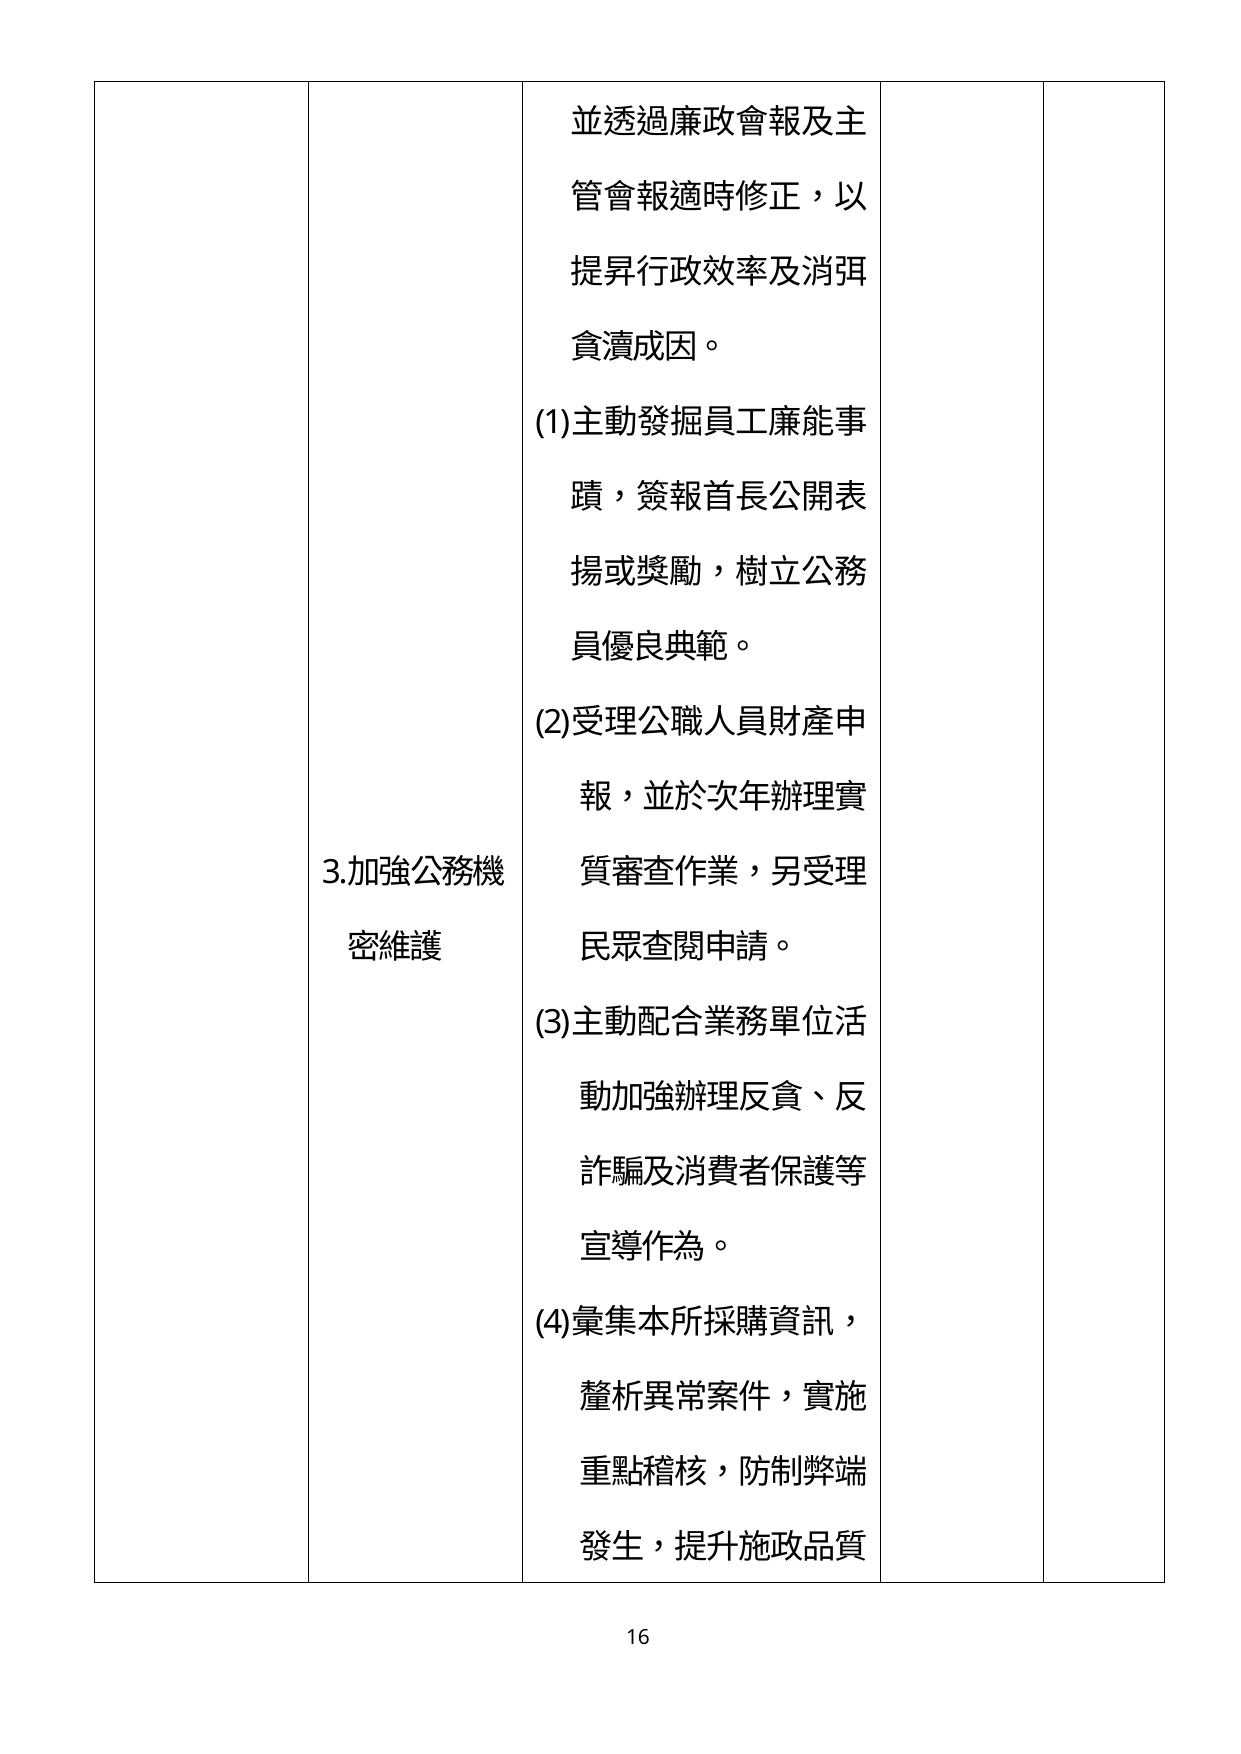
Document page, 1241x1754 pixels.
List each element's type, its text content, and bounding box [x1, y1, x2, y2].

table_cell [95, 82, 308, 1582]
table_cell 配合政府員額精簡政策，賡續執行員額精簡目標。 依「行政院及所屬各機關推動業務委託民間辦理實施要點」及本府年度委外實施計畫規劃辦理委外。 依「本府所屬機關分層負責實施要點」規定，審酌各項公務性質及權責輕重，依劃分層次詳加檢討，分層負責權責劃分、務求細密明確。 依照法定時限辦理銓審。 職務出缺，除由現職人員升補外，均申請分發考試及格人員或依業務需要商調他機關現職人員。 現職人員陞遷依照公務人員陞遷法與施行細則辦理陞補。 (1)加強平時考核要求各課室主管對同仁工作勤惰、品德生活，列舉優劣事蹟記載於平時成績考核記錄表，以作為年終考績之依據。 (2)對平時工作積極、業績優異或品德操守良好，有具體事蹟之人員予以激勵表揚。 (1)激勵員工參加本府人發中心訓練，以加強「為民服務」新觀念，提高工作效率。 (2)鼓勵人員參加空中大 學與行專或各大學之學 士、碩士在職專班進修。 (3)聘請著名之法律、心理健康、學者或英文名師蒞所進行專題演講，以增進同仁基本法學常識及如何促進身心健康與如何強化公務人員之英語能力。 對於員工每日上下班之刷卡及公出、外勤嚴予管制，每月並不定期查勤2次以上。 凡公務人員有特殊功績、勞績或優良事蹟，依規定專案請頒功績、楷模獎章外，服務成績優良者，於退休(職)、資遣、辭職或死亡時，任職滿40年者，請頒特等服務獎章；任職滿30年者，請頒一等服務獎章；任職滿20年者，請頒二等服務獎章；任職滿10年者請頒三等服務獎章。 (1)依據公務人員退休法之規定，逐年檢討列冊實施。 (2)繼續辦理退休人員三節慰問，並邀請退休人員參加各項團體活動。 (3)確實建立退休人員名 冊、支領月退休人員名冊，以加強照護退休人員。 辦理員工待遇、其他給與各項補助。 依規定辦理各項人事資料之建置及更新。 賡續建立或更新機關與個人資料，按時填送各項表報。 加強實施員工參與及建議制度，以提升行政效率。 要求員工1年至少要有40小時終身學習之護照認證登記(按季催促)。 利用集會及文宣等各種傳遞訊息方式，加強宣導性騷擾、性別歧視防治觀念及申訴管道，並利用各項訓練講習課程中，適當規劃性別平權及性騷擾防制相關課程。 積極拔擢績優女性同仁， 並依限填報相關資料參加 推動性別主流化木棉獎及 特別獎評選。 (1)推動職員參加健 康檢查措施並予健檢補助。 (2)辦理員工心理輔導研習、員工協助方案。 依規定繼續貫徹足額進用身心障礙人員。另本所依規定需進用原住民。 依行政院規劃設計之公務人力資本衡量制度，辦理問卷調查，並統計分析，以作為人事管理之重要參考。 (1)蒐集輿論反映資料，專人慎重處理，以達行政效率。 (2)機密案件依照規定辦理，以確保文書作業安全。 切實依照「高雄市政府文書處理實施要點」及有關法令規定，辦理公文收發、繕校工作。 依照「印信條例」及有關法令規定管理與使用印信。 設置專人，依照「高雄市政府文書處理實施要點」及有關法令規定辦理，使文卷案案可稽，並加強作業效率，提昇管理與應用功能。 (1)協助各課室提出研究發展計畫以助益區政革新。 (2)依照研究單位或個人所提研究計畫呈報市府敘獎。 (1)切實執行稽催工作，掌握公文處理流程。 (2)加強實施市府訂定之 「人民陳請案件作業流程處理期限」，以提高時效。 (1)上級交辦及重要業務列入追蹤管理。 (2)有關業務之協調與連繫。 (1)研擬下年度施政計畫先期作業，函報民政局審核後報府審議。 (2)擬訂下年度施政計畫草案報府審查並轉送市議會核備。 (1)賡續本所辦理為民服務平時考核工作。 (2)繼續實施「表揚績優地方人士實施要點」鼓勵提倡熱心公益者。 (3)與人民有關業務做到單一窗口櫃台化，達到一 貫作業要求。 (4)規劃辦理以電話及通訊處理申請案件及簡化各項申請書表及其流程，以達到便民目的。 (5)舉辦為民服務工作人員講習及分組研討以提高素質。 (6)提供民眾便捷的各種意見反映管道。 (7)撰擬每年度為民服務工作績效報告。 (1)配合市府資訊中心戶役政電腦連線，持續推動辦公室自動化，並加強培訓區政資訊人員備用。 (2)反映意見均納入民意資訊系統，俾便瞭解處理情形。 (3)申請資訊設備，推動辦公室自動化。 隨時上線受理、通報、處理、回覆服務。 (1)選定易滋弊端業務項目辦理業務稽核，先期發掘業務缺失並提出改進措施。 (2)透過各種會辦案件或召開政風座談會及執行專案訪查，研提業務興革建議，提昇機關廉能形象。 (3)檢討本所「無效率不便民」之行政規章，並透過廉政會報及主管會報適時修正，以提昇行政效率及消弭貪瀆成因。 (1)主動發掘員工廉能事蹟，簽報首長公開表揚或獎勵，樹立公務員優良典範。 (2)受理公職人員財產申報，並於次年辦理實質審查作業，另受理民眾查閱申請。 (3)主動配合業務單位活動加強辦理反貪、反詐騙及消費者保護等宣導作為。 (4)彙集本所採購資訊，釐析異常案件，實施重點稽核，防制弊端發生，提升施政品質。 (1)加強公務機密維護宣導工作。 (2)實施定期與不定期機密維護檢查，發現缺失立即簽請改進。 (3)針對重要行政會議及採購底價等易滋洩密事項或有關國家安全、國家利益事項，協調策訂嚴密專案保密措施，杜絕洩密情事。 (4)辦理專案資訊機密維護檢查，配合資安演練，機先消弭資安事件，有效確保機關資訊安全。 依照本所環境特性研修訂「預防危害或破壞事件實施計畫」乙種，並結合行政力量確實執行。 實施定期與不定期預防措施安全狀況檢查，發現缺失立即簽請改善。 依據本所門禁管理安全措施確實辦理並配合保全公司，加強巡邏查察，以確保機關安全。 春安、十月慶典或專案期間召開安全維護會報，以落實安全維護功能。 依據「市府處理民眾來府陳情案件聯繫作業注意事項」規定，協調主管單位妥處民眾集體陳情案件，加強重大偶突發或危安事故之預警資料蒐報，並於事件發生1小時內，通報上級機關。 蒐集違反國家安全法第2條之1情事及有關危害國家安全及影響國家利益之資料，提供調查機關處理。 加強查察員工品德生活違常、行政缺失等情事，審慎研析案情，以發掘貪瀆不法。 對易滋弊端之業務，如採購案件，積極發掘，查處貪瀆不法案件。 依據行政院頒「獎勵保護檢舉貪污瀆職辦法」，受理各類檢舉案件，並依法審慎處理。 依高雄市地方總預算編製作業手冊及有關規定，就各業務單位工作所需，依規定範圍核實編製年度歲入、出預算。 預算完成法定程序後，參照各業務單位年度工作進度，編製預算分配表陳報市府核定後付諸實施，並切實監督執行。 （1）經費動支核簽應與預算編列用途相符;預算執行應與計畫進度相合，如有落後，促請業務單位注意檢討改進。 （2）採購計畫應依政府採購法及相關子法規定程序辦理。 （3）健全財務秩序，加強財務內控，除嚴格審核各項收支憑證外，不定期實施現金、票據與證券查核等。 （4）依據帳籍按月編製會計報告;上半年編製半年結算報告，按年編製單位決算。 （5）各項支付案件依法審核，除採購卡給付項目外，儘速隨到隨辦，儘速完成支付手續，一般以不超過五天為限。 （1）辦理各類公務統計報表之審核與管理。 （2）配合及協調辦理各項統計調查工作。 （3）兼（協）辦統計調查人員之遴選與聯繫。 本區現有里數8里，要求各里辦公處擬訂年度工作計畫報區公所審核，並注意其執行績效，適時加以考核。 每3～4個月召開1次里業務聯繫會報，除里長、里幹事、本所各課室主管參加外，並邀請區內有關機關主管人員參加，報告業務狀況、檢討改進里行政工作之推行及彙集建議案作妥切之處理。 依據「高雄市區里區域調 整暨鄰編組自治條例」之規定，隨時調整鄰之編組，以健全基層組織。 (1)資深里鄰長服務滿10 年且無不良事蹟者選拔之，其繼續服務者，每滿5年表揚1次。除里長部份轉報市政府核獎外，鄰長部分由區公所頒發獎狀及獎品。 (2)特優里鄰長就現任且 無不良事蹟者，依規定 程序及名額提經區務會 議通過後報請市政府頒 獎表揚。 (1)依據高雄市政府民政 局86年11月13日高市府民四字第6170號函修正通過「高雄市里幹事服勤要點」辦理。 (2)規定里幹事上午集中在本所辦公、下午至里辦公處簽到辦公。 (3)訪問目的為瞭解里民一般狀況，發現困難問題主動為其服務。 (4)適時整理戶長資料之異動，並將訪問結果登記在戶長資料卡。 (5)為強化里幹事之服勤，由民政課長及督導考核小組分定期與不定期方式赴里督導，並填訪查表送區長核閱，區長並作重點督導。 每週星期四上午10時30分舉行里幹事工作會報，由各課室主管，提示工作事項，著重工作檢討、疑難問題之解決，並作成紀錄送區長核閱。 擬訂鄰長講習計畫，以溝通作法，促進政令之推行，本區鄰長共39人，限於場地分批辦理鄰長講習。 (1)擬訂鄰長參訪各項建設活動計畫及參加注意事項。 (2)調查參加參訪各項建設活動人數。 (3)依照計畫分梯次執行。 里鄰長於任期內死亡者，發給1次喪葬補助暨遺族慰問金，其標準如下： (1)里長：2萬元。 (2)鄰長：1萬5仟元。 每位鄰長每人每月2,000元交通費。 每位里鄰長每人每月240元。 依據全民健康保險暨相關規定辦理。 依規定編排開會日程表，做好會前準備工作並督促如期召開。 (1)印發里民大會(基層建設座談會)通知單，提案事項公告挨戶通知公民出席參加。 (2)督促里辦公處編印開會資料。 (3)彙集並印發政令宣導資料。 (4)函請機關學校團體派員列席里民大會。 (5)區長、主任秘書與各課室主管列席各里里民大會(基層建設座談會)，並考核開會情形。 (6)督促會後紀錄簿之整理與建議案之陳報，建議案列入追蹤管制。 (7)召開工作檢討會，針對工作缺失檢討改進。 (1)督導並運用各里、鄰組織，加強基金之募集及教育宣導工作。 (2)配合治安單位，協助維護社會安全，防止犯罪。 (3)舉辦敦親睦鄰活動，加強鄰里互助。 (1)要求里幹事鼓勵並宣導轄內市民自動自發(反映)改善市容。 (2)依據「高雄市政府改善市容查(通)報實施要點」辦理，對改善市容案件儘速填寫查(通)報，逕送業務有關機關辦理，並轉報市府處理。 在轄區內如有發現廢棄車輛，要求各里幹事及時查報並函轉警察單位辦理。 (1)發動改善民俗實踐會 委員勸導民眾實踐節約。 (2)勸導市民參加集團「婚 禮」力求節約，不舖張。 利用各種集會(里民大會及寺廟基層會議)時宣導。 (1)利用里民大會，廣予宣導調解功能。 (2)及時召開調解委員會議調解糾紛。 約聘律師免費受理法律諮詢服務。 不定期清查、訪視轄區內未登記之寺廟、教會(堂)，積極輔導辦理登記。 (1)加強財務稽核。 (2)輔導健全組織。 (3)掌握動態，出席各項會議。 (4)加強溝通互動、協助解決各項疑難問題。 加強寺廟神壇查察，輔導正常宗教活動，推行端正禮俗，嚴防神棍斂財或傳播邪教等不法行為。 輔導節約祭典費用，興辦公益慈善活動，以彰顯宗教慈悲濟世、教化社會、造福人群之精神。 (1)輔導祭祀公業土地派下提出祭祀公業土地登記。 (2)核發祭祀公業派下員證明。 （1)定期召開「強迫入學委員會」，執行強迫入學條例施行細則有關規定事項，並隨時追蹤中輟通報學生，執行強迫入學規定。 (2)適時調查區內學齡兒童，確實審核戶籍資料，並依學區劃分填送入學通知單。 (3)協助通知身心障礙學童報名特教班，接受特殊教育服務，若手冊將到期，協助速至區公所更換，以保障特殊學生之權益。 (4)配合各校輔導休學或自動離校之學生，繼續完成9年國民教育。 (5)追蹤經安置特教班未入學之身心障礙學生。 (1)加強配合推行莊敬自強端正禮俗宣導。 (2)適時配合舉辦各種社教及家庭教育活動。 (3)利用各種集會適時予以精神教育，並宣導「家庭教育」及「交通安全教育」等。 (4)洽請教會、社團及寺廟 舉辦有意義的文教活動。 (5)舉辦族語演講比賽及書法、畫畫比賽。 (6)廣設終身學習場所，推動終身學習活動。 (7)加強宣導守法觀念，鼓勵社區自主精神意識，以塑造優質環境，培養居民認同感。 敦聘學者專家舉行文化講座加強民眾文化素質之提升。 (1)依據高雄市滅蟑工作計畫及進度，全面展開滅蟑工作，加強宣導及滅蟑毒餌分發各家戶。 (2)滅鼠、滅蟑週前召開籌備會將毒餌分發運送各里辦公處，由里鄰長、里幹事挨戶配達，滅鼠週內派員督導考核。 (3)毒餌分送本區轄內各住戶配合統一施放。 (1)配合環保局推動垃圾分類，資源及廚餘回收活動宣導。 (2)宣導廢油及廚餘不得傾倒排水系統，應適當收集後交環保局環保車處理。 督促輔導檢查小組加強各里住家室內外登革熱病媒蚊孳生源清除工作。 編成聯合執行小組執行工作： (1)要求住戶(商店公司行號)維護自家四週兩公尺以內環境之清潔，責成各里執行小組切實勸導取締。 (2)空地廢棄物清運後，責成地主圍籬以防傾倒廢棄物。 (3)調查髒亂死角並維護已清除之地點。 (4)協調空地業主圍籬。 (1)協助清潔隊對全區垃圾清運及水溝清疏。 (2)要求各里密切配合。 對於區內權管之公廁，每週督導檢查。 利用各種集會及辦理文化講座宣導： (1)餐飲業者應裝設油煙污染防制設備，維護鄰近住家環境衛生。 (2)配合中元普渡紙錢集 中焚燒活動，減少空氣污染。 (3)於各種集會及辦理文 化講座時加強宣導；使用滿三年以上之機車，每年應於行照發照月份前一月至次月共三個月間，實施排氣定期檢驗乙次，逾期未定檢，將處新台幣2000元罰款，並禁止換發行照。 本所招標辦理之住家屋後溝清濬消毒等各項工作所產生之廢棄物，依法委託公民營廢棄物清除處理機構清除處理，或向清潔隊申請代運，並管制該廢棄物之流向。 （1）協助醫療衛生單位推行醫療保健及公共衛生工作。 （2）鼓勵市民按時接受各項疫苗接種。 （3）利用行政系統、里民大會協助推行食品安全等各項衛生教育工作。 （1）每月定期召開登革熱區級防疫指揮中心會議，建立跨單位合作機制。 （2）宣導各里成立里滅蚊志工隊。 （3）規劃辦理里鄰長登革熱研習會及社區民眾登革熱衛教宣導。 （4）請各轄區里幹事查報轄區內破損空屋函報各權管單位。 （5）病媒蚊調查布氏指數三級以上里段，於3-7日內動員清除孳生源工作（落實三級大掃除、四級大掃蕩）。 （6）根本處理轄區內積水地下室、破損空屋、髒亂空地、廢輪胎廠、回收場、陽性水溝、大型隱藏性孳生源。 （1）於流感大流行時，執行轄區臨時集中收治隔離場所防治措施。 （2）利用各種集會宣導流感防治措施。 （3）辦理流感種子教師與防疫志工之組隊培訓。 （4）協助宣導市民接種流感疫苗。 （1）配合公所活動或鄰里長集會，宣導結核病防治及七分篩檢表。 （2）協助經濟弱勢者X光巡檢活動。 （1）提供預防感染愛滋病的方法等衛教資訊。 （2）鼓勵市民利用轄區衛生所資源，接受愛滋病毒篩檢。 協助推動社區健康營造。 （1）協助發掘及通報社區有長期照顧需求個案。 （2）結合社區資源宣導長期照顧服務。 （1）強化轄區內里長、里幹事推動「老人免費裝假牙」人員在職教育訓練，內容包括假牙申請方式、補助年齡及對象、假牙補助類別及補助經費。 （2）結合社區資源宣導「老人免費裝假牙」之老人社會福利政策。 （1）配合衛生單位針對所轄里長、里幹事辦理自殺防治守門人訓練，落實守門人功能，訓練成果累計達轄區里數80%以上。 （2）利用行政系統、里民大會協助推動安心專線：「0800788995」。 落實社區內自殺高風險個案的發掘、關懷、轉介及通報。 協助宣導24小時不打烊免付費戒毒成功專線「0800-770-885 請請你、幫幫我」。 (1)依據內政部國防部函頒「民防團隊編訓服勤實施規定」辦理。 (2)本區民防團、分團經常檢討。 依上級規定辦理。 遵照上級所頒演習計畫及 規定辦理。 設立「空襲災害收容救濟站及分站」。 調查戰時可動員人力、物力，隨時掌握動員及徵購徵用。 (1)依據市府年度動員分類執行計畫策訂本區動員執行計畫。 (2)辦理動員之協調、訓練與演習工作。 (1)依轄區特性舉行防火 防災(防颱、防震)宣導 。 (2)印製相關防火宣導資 料、標語實施里鄰宣導。 (3)利用里民大會及鄰長 會議宣導居家防火、用電安全等防災宣導。 (4)輔導市民自行購置維 護滅火器等消防器材及裝設照明及監視錄影設備。 （1)依據「高雄市地區災 害防救計畫」及災害防救法相關規定辦理。 (2)配合「市級災害應變中 心」之成立，於內部成立「緊急應變小組」，執行「災害應變中心」交 付之各項災害防救任務。 (3)執行災情查報任務，並 將災情彙整定時回報「災害應變中心」。 (4)整合災害防救相關業 務，並由專人辦理。 （1）古蹟提報。歷史建築 提報。 （2）協助維護文化資產。 依據軍方需求，收集最新各種資料及實地調查正確獲得資料，提供軍方需求資料。 依兵役法修正施行前補充兵及國民兵管理運用辦法：國民兵依其原有身分列管、辦理國民兵身分證明書申請、換（補）發及異動，除、禁役等作業。國民兵以鄰、里完成編組，戰時及非常事變時，依令接受勤務編組及召集服勤。 依替代役備役役男管理作 業規定辦理：辦理退（停）役編組、異動、轉免、回、除禁役等作業。每年辦理役籍資料清查作業，以防脫、漏管理。平、戰時及非常事變時，接受勤務編組及召集服勤。 (1)每年1至4月前辦理兵籍調查。 (2)建立役男電腦資料檔並列印及齡名冊。 (3)執行申報登記及註記存檔。 兵籍調查完畢後，凡徵兵及齡男子未在學無緩徵原因，填發徵兵檢查通知書個別通知役男依指定日期、地點前往接受徵兵檢查，在學之大專役男，待其畢業前3個月辦理徵兵檢查；並配合兵役局徵兵檢查實施計劃彈性處理。 經徵兵檢查，判定常備役體位者(或替代役體位者)列入參加軍種兵科及徵集順序抽籤，並編造抽籤名冊及徵兵處理籤號名冊。 依照市府配賦梯次名額造送應徵名冊，填發徵集令，整理兵籍資料造送交接名冊派員護送引導入營。 (1)依據役男申請服替代役辦法規定：役男經徵兵檢查為常備役體位者，並符合專長、一般資格或特殊條件及限制條件者，得申請之。 (2)由役男或其代理人於內政部公告申請期間，檢具有關證明文件，向戶籍所在地區公所提出。 (3)經受理後，依規定陳報市府兵役處或內政部役政署核處。 (4)申請人數在核定員額內時，逕予核定；逾核定員額時，以抽籤決定之。 (5)配合年度役男徵兵檢查同時辦理。 (1)經徵兵檢查判定為常備役體位考選預(士)官甄試合格錄取者兵籍資料整理登記並依據國防部需要，由其製發入營通知書，寄達錄取考生，通知自行報到入營。 (2)整建兵籍資料及繕造 交接名冊送達施訓單位。 依兵役法規定，凡判定免役體位者核發免役證明，判刑5年或實際執行合計滿3年以上核定禁役，高中以上學校在校學生或犯有期徒刑以上之罪在追訴中或執行中者核定緩徵。 (1)凡合於是項辦法各款 規定者，填具審核表，檢附戶籍謄本有關證件。 (2)調查審核。 (3)造送補充兵處理名冊。 (4)經核准者，徵集為補充兵役。 (1)依役男出境處理辦法規定：役男申請出境符合規定，經由市府(區公所)或內政部入出國及移民署核准出境並按照申請核定期限屆滿回國接受應服兵役。 (2)歸化我國國籍者及回國僑民(生)役男兵調、體檢、抽籤、徵集、異動管理。 (3)大陸來台役男身調、體檢、徵集及異動管理。 (1)依兵役法第18條第4款「家庭發生重大變故，須負擔家庭生計主要責任」及常備兵補充兵服役規則第15條之認定標準辦理。 (2)符合條件者，向區公所提出申請，經市府複查後，逕報所隸總司令部審核，並核定退伍生效日期。 (1)依替代役役男提前退役辦法第2條規定情形辦理。 (2)符合條件者，向區公所提出申請，經市府複審並陳報內政部核定。 (1)平時掌握異動管理。 (2)兵籍資料整理齊全。 (3)事故處理必須辦理迅速配合徵集處理正確要求。 (4)依照本市戶役政業務資訊化，推動有關業務事項。 現役軍人家屬異動連繫及維護權益並管理。 (1)役男入營後15日內，調查家屬家況並初審不能維持生活扶助等級。 (2)繕造一次安家費及三節生活扶助金名冊，委託郵局匯款至家屬帳戶。 (1)年分三節，均於節前派員按戶實施複查，並辦理等級異動或註銷。訪問中發現家屬特殊災害貧困，並呈報發給急難慰問金。 (2)家屬生育喪葬補助，隨時受理24小時送現到家。 (1)現役軍人因公陣傷亡之慰問及喪葬補助，並辦理異動管理。 (2)遺族登冊整理及異動，維護權益。 護送徵召兵員入營，防止 中途意外事故，確保安全。 深入里鄰訪問徵屬，解答有關兵役法令。 (1)協助徵屬應辦兵役事項。 (2)里民電告或獲悉徵屬患急性疾病，家無照顧者，協助送醫治療。 (1)繕造義務役還鄉資料及報到名冊。 (2)配合輔導會安置傷殘及退役軍人與傷殘重建工作。 依照本市戶役政業務資訊化，推動有關業務事項。 (1)後備軍人遷(出)入於接獲通報15日內移資或催資列管並注意時效管制，對異動案件未結案件，主動追查以免造成延緩結案，務使異動事故減少至最低限度。 (2)自87年10月起後備軍人異動管理以電腦資訊管理，本市及台北市、台灣省各縣市均已為電腦化資訊管理，處理迅速，簡化減輕作業。 (1)異動列除管統計務求數字正確無誤。退伍報到注意資料校正、戶籍遷入報到著重並加強後備軍人家庭狀況調查，以期人資一致，以利召集業務。 (2)離營應報到之後備軍人已逾規定時期仍未報到者，其管制、查詢、催辦，依管理規則辦理。 (1)依照年度清查計畫，查對梯次退伍人數及在營在鄉各項事故，編造名冊，分階段處理。 (2)注意行方不明失蹤後備軍人之追查處理，消除重管、誤管、脫管等事故。配合戶籍冊資料兵役戶政合併清查補蓋役別章戳，核對兵籍資料錯誤更正登記造冊，分報市府兵役處及後備司令部。 (3)造報清查結果統計。 (1)由本市後備司令部，辦理點召、教召等訓練資料校正及事故處理。 (2)點召教召等不到人員 之清查追查未到點召或教召等人員之查尋處理。 依規定公告，並加強宣導，定於每年4月1日至4月30日止申請。 隨時受理申請。 隨時受理後備軍人就業職訓登記，並協助後備軍人查詢列印各項就業資料。 (1)加強後備軍人異動管理、兵籍與戶籍資料查對確實相符。 (2)配合動員需要，平常嚴密掌握後備軍人管額、有籍、有人不可漏管錯誤為原則。 (3)依照本市戶役政業務資訊化，推動有關業務事項。 依據高雄市選舉委員會訓儲相關規定辦理。 (1)配合辦理原住民微型經濟活動貸款、專門人才獎勵、購屋補助、整修建住宅補助及綜合發展基金貸款、國宅配售、法律服務、協助解決生活上所遭遇之困境，使其獲得實質之照顧。 (2)積極鼓勵原住民青年參加職業訓練，習得一技之長，提升生活水準。 (3)宣導原住民登記族別，提升族別註記率。 (1)定期督導里幹事辦理家戶訪問工作及主管不定時訪視里長工作，加強民意反映、落實為民服務。 (2)強化為民服務工作，即時解決或解答民眾問題並迅速辦理民眾申請案件。 (3)追蹤解決里民大會決議案。 (4)一切以爭取民眾對政府的向心力為依歸。 召開集會時，將兒童及少年保護、家庭暴力及性侵害防治宣導列入會議內容。並於平時瞭解轄內高風險家庭之現況，以做預防性之通報防範。 (1)依據戶政事務所列印 65歲以上老人名冊，辦理重陽敬老禮金之發放。 (2)結合機關學校、各里辦 公處或社會機構、團體、運用社會資源，辦理敬老聯歡會或園遊會活動。 (3)配合市政府辦理百歲人瑞訪視慰問活動。 (4)配合市政府辦理老人金婚、鑽石婚、白金婚典禮活動，鼓勵區內符合資格老人夫婦參加。 受理年滿65歲以上老人及持有身心障礙手冊市民辦理乘車、船、捷運優惠記名卡(敬老卡、博愛卡及陪伴卡)。 辦理設籍本市老人參加全 民健保自付額補助及核退（每年7月和11月）事宜。 (1)結合福利機構或社會公益團體辦理65歲以上老人營養餐食服務。 (2)申請市政府補助及運用社會資源辦理設籍高雄市65歲以上中低收入獨居或行動不便老人送餐到家或定點用餐服務。 (1)結合社區資源宣導長期照顧服務。 (2)協助通報轄區失能老 人至長期照顧管理中心。 (1)委託民間機構、團體經營管理維護老人活動中心、老人亭。 (2)活化老人活動場所，辦理各項老人文康、休閒、進修、講座服務等活動。 (3)加強受託管理老人活動中心團體電話問安、訪視關懷獨居老人服務。 (4)充實老人活動場所康樂器材及安全設施。 配合市政府及社團辦理表揚模範老人及敬老楷模活動。 由區公所受理申請轉社會局審核撥款。 凡列冊有案低收入戶，子女12歲以下送各托兒所，由市政府補助收托費用。 凡年滿65歲以上列冊低收入戶之孤苦無依老人及年滿15歲以下孤兒，報請仁愛之家收容頤養，或送請育幼院扶養。 辦理身心障礙者鑑定表申請、手冊發放及通知後續鑑定等相關工作，俾身心障礙者享有身心障礙者相關法規所規定之福利。 凡身心障礙者受過技藝訓練，有一技之長欲創業而無資金者，可向勞工局申請辦理貸款，經核定，最高額每名可貸50萬元正。 身心障礙者遷出入異動登記、核發、補發、換發身心障礙手冊。 低收入戶戶內高中以上學生辦理乘車、船優惠卡(仁愛卡)。 對符合單親家庭子女生活補助者，核發證明書。 (1)受理特殊境遇家庭子女生活補助及緊急生活扶助之申請審核。 (2)受理特殊境遇家庭緊急生活扶助及特殊境遇家庭身分證明之申請審核。 (3)受理設籍前外籍配偶遭逢特殊境遇之家庭扶助之申請審核。 依據國民年金法辦理被保險人所得未達一定標準者，資格審查核定等事項。 受理相關補助事宜。 (1)第一類低收入戶，每口每月11,890元。 (2)第二類低收入戶每戶每月5,900元。 (3)第三類低收入戶每年 三節(春節、端午節、中秋節)每節每戶2,000元。 (4)一、二、三、四低收入戶春節慰問金單口者2000元，有眷者3000元。 (5)第二、三、四類低收入戶高中以上學生每月發給就學生活補助5,900元。 (6)未滿15歲子女或15歲以上未滿18歲仍就讀國民中學，每月發給子女生活補助2,600元。 (1)設籍本市有社會救助法第二十一條各款所定情形之一者，依本市急難救助辦法辦理救助。 (2)設籍本市並受僱於外縣（市）之雇主，缺乏車資前往就職，或外縣（市）居民流落本市，缺乏車資返鄉者，依本市急難救助辦法辦理救助。 依馬上關懷急難救助實施計劃辦理： (1)負擔家庭主要生計責任者死亡、失蹤或罹患重病、失業或因其他原因無法工作，致家庭生活陷入困境。 (2)其他因遭逢變故，致家庭生活陷於困境。 未滿18歲，子女二口以上者，每人每月補助新臺幣2,000元；單口者每月補助新臺幣2,300元。 受理低收入戶申請，經調查、核定後，依核定類別列冊照顧。 低收入戶遷出入死亡異動通報連繫。 列冊有案之低收入戶、中低收入戶老人及身心障礙者依據申請由區公所核發證明。 中低收入戶老人遷出入死亡異動通報聯繫。 設籍本市年滿65歲以上市民，其家庭總收入、存款及不動產價值符合一定金額規定者，每月底發給中低收入老人生活津貼。 設籍本市滿6個月以上經濟弱勢，參加全民健保，自就醫日起3個月內自行負擔醫療費用超過5萬元且未獲其他單位醫療補助或保險給付者，陳報社會局核定補助。 各界人民慈善團體捐贈物品之配合辦理並通知轉發。 協助市府及有關單位配合辦理。 受理申請後，經調查、核定後列冊補助。 低收入戶65歲以上老人因罹患慢性疾病，癱瘓長期臥病在床且親友無法照顧者，陳報社會局協助其安置養護機構。 列冊低收入戶市民，會知健保局辦理投保，可免醫療部份負擔。 設籍並實際居住本市之經濟弱勢市民，經醫生診斷需專人看護而無家屬或家屬無法提供看護者，陳報社會局核定補助。 受理申請，經調查、核定後，列冊補助，生活補助至18歲，教育補助以未滿25歲就讀大學為限。 設籍本市領有身心障礙手冊其家庭總收入、存款及不動產價值符合一定金額規定者，每月發給生活補助費。 區公所受理，並登錄系統後，送中央查調資料，經社會局核定補助，由區公所函復民眾核定結果。 受理災情查報及災害救助申請，並依災害救助相關規定發放救助金。 (1)防汛期間針對災害潛勢區加強民生物資安全儲備機制，並強化充實災民收容避難所設施設備與安全維護管理機制。 (2)適時進駐災害應變中心，掌握即時災情，並辦理災害期間災民收容安置作業與暢通救災物資調動管理。 各里辦公處於國家各種慶典紀念節日，鼓勵民眾及各公司行號、學校、機關、工廠及各住戶懸掛國旗或張燈結彩。 (1)各里辦公處及各機關、 學校、社團推荐好人好事、模範父親、多元形象媽媽、優秀青年、孝親家庭、模範老人、敬老楷模。 (2)各種模範代表，經區級 初審後報請市級評審表揚。 (1)由戶政事務所提供65歲以上老人名冊交本所彙整辦理發放禮金作業後，發放名冊送社會局核銷。 (2)採郵局轉帳方式或由各里幹事負責轉贈各老人禮金，以表示敬老慰問。 (1)戶政事務所提供本區65歲以上老人造冊統計交本所彙整，以便辦理敬老重陽活動。 (2)配合高雄市政府舉辦老人金婚、鑽石婚、白金婚等婚頌典禮活動，並為具有資格老人夫婦報名參加。 (3)配合長青中心辦理長青運動會。 (1)適時舉辦區內運動會 ，並選拔優秀運動員參加全市及「全國性」比賽等。 (2)配合區體育會適時舉 辦各項運動競賽。 (3)配合社區需要、提倡慢 跑、慢速壘球、桌球等運動。 (1)輔導社區興建（設置）活動中心。 (2)社會環境衛生及垃圾 之改善與處理。 (3)社區道路、水溝之維修。 (4)停車設施之整理與添設。 (5)社區綠化與美化。 輔導社區生產建設基金之運用與管理，並定期(每年1次)查核存款情形。 社會福利之推動。 社區托兒所之設置。 其他。 加強改善社會風氣重要措施及國民禮儀範例之倡導與推行。 鄉土文化、民俗技藝之維護與發揚。 社區交通秩序之建立。 社區公約之制訂。 社區守望相助之推動。 (6)社區全民運動之提倡。 (7)其他。 (1)輔導合乎社區發展條件之地區成立社區發展協會。 (2)輔導社區定期召開會員大會暨理監事會議。 (3)加強推行社區福利服務。 協助推動社區健康營造，增進民眾健康。 協助發掘及通報社區有長期照顧需求個案至本市長期照顧管理中心。 (1)積極鼓勵婦女參與社區公共事務，培育社區婦女領導人才。 (2)積極鼓勵婦女參與社區活動，並營造本區特色。 (3)協助推動本市婦女政策、性別平等及婦女保護、落實性別主流化之推動等工作。 (4)協助推動高雄市婦女權益促進委員會社會參與小組之決議事項。 (5)協助其他有關婦女社會參與之事項。 (1)結合各相關局處、轄區派出所、清潔隊等單位及全體里幹事，組成清除取締小組，實施佔用物、廢棄物清除及野狗、遊民處置等工作。 (2)配合養護大隊推動社區予以美綠化及維護環境整潔工作。 (3)加強管理各活動中心 ，以符合社區居民利益。 設置社區關懷站，提供區內老人福利服務。 (1)財產增減、移動登帳報告登記。 (2)財產增減月報、半年報、報廢表之編擬年統計表並定期(不定期)盤點清查。 (3)「市有財產管理系統」線上作業。 (1)財產撥入接收捐送及購置之處理。 (2)財產之購置及營造請購單證簽辦與核定。 (3)財產之採購依據政府採購法規定辦理。 (4)採購驗收完畢後，採購單位將財產增加單、發票及有關文件，送會計單位查核確認後為財產產籍之登記。 (1)房地產等不動產權登記。 (2)辦理一般產權責任簽證。 (3)房地產租借事項。 (4)一般財產租借事項。 (5)租借爭執處理。 (1)財產損毀及遺失之調查理賠事項。 (2)財產保護及修繕事項。 (3)消防設備及飲水設備安全檢測。 (4)財產稅費及防護保險之處理。 (1)財產之報損、報毀或撥出之核定。 (2)辦理財產變賣標售事項。 (3)財產各項報表編報。 (1)車輛購置、贈與、移撥及報廢。 (2)車輛登記檢驗領照納稅事宜。 (3)車輛之保險事項。 (4)車輛之調派。 (5)油料與材料、工具報銷。 (6)車輛耗油量月報表之編造。 (7)車輛肇事之處理。 (1)車輛檢修報告及經費報銷。 (2)未合保養及修理事項之處理。 （1）依工友管理規定。 （2）依高雄市政府事務勞力替代措施推動方案及相關規定辦理。 (1)單位及人員清潔檢查工作。 (2)辦公處所佈置及調整建議。 (3)配合清除髒亂有關推行衛生清潔檢查工作。 (4)辦公廳內外環境之美化。 (5)辦公廳搬遷、計劃、進度、合約簽訂。 (1)宿舍居住人調離之處理。 (2)宿舍災害之處理。 (3)宿舍增修建之申請與報銷。 (4)宿舍申請登記、保證書簽訂。 基層建設各項工程會檢工作。 (1)編製年度物品購置概算。 (2)成躉採購之物品核定。 (3)辦理有關事務物品之採購。 (4)事務機械器具之保管養護。 (5)運動器材之保管養護。 (1)物品驗收後之處理。 (2)非消耗性物品之借用登帳。 (1)報廢物品之處理。 (2)物品收支月報。 (3)物品收支登帳。 (1)依據政府採購法規定辦理工程招標公告。 (2)開標結果之簽報。 (3)簽訂合約。 (1)財產變賣擬議。 (2)變更結果之簽報。 每半年填報半年報表，每年填寫年報表送財政局備查。 現金(支票)出納保管，經常與各課室密切維繫協調，依法執行，收支隨時登記，數字力求正確無誤確實。 (1)配合辦理度量衡授權事項。 (2)配合本市度量衡檢定所辦理轄區內度量衡器檢查事項。 (1)配合財稅相關單位辦理各項稅務宣導。 (2)財產稅（房屋稅、地價稅）補單事宜。 (1)受理攤販申請販營業許可證，經初核書面資料、種類、數量後，轉報經發局市場管理處覈實核發許可證。 (2)配合各區轄內分駐所、派出所整頓攤販，以維市容觀瞻。 (1)依據里民大會建議案及其他各項集會之建議案件會同里長、里幹事實地勘估、預估工程費，擬定工程先後順序。 (2)配合編配之工程費，擬定工程計畫及進度表，呈報市府核定後，依照計畫執行。 (3)參照民政局提供之工程標準圖辦理規劃設計工作，自行審核或視實際需要送請工務局審核。 (4)依據本市各區公所執行小型工程作業要點辦理招標、訂約、監工、驗收等工作。 (5)辦理情形成果，依式呈報上級核備。 依據新制定高雄市市區道路管理自治條例執行6公尺以下道路路面之改善及養護。 (1)擬定工程進度表，呈報上級核備。 (2)遵照規定程序辦理。 於每年六月配合經發局辦理轄內工廠營運調查及工廠執照之校正，以便掌握工廠營運實況及其家數。 依據各里所提之建議案件實地勘查，專案報請養護工程處編列預算辦理。 各街、路、弄、巷路燈損壞於接獲報告時，隨時連絡養護工程處維修人員前往修護。 依據各里提報轄內各路、街之行道樹、鄰里公園人行道紅磚等損壞時，連絡養護工程處前往維修。 (1)凡供民眾休息之公園之綠地，視其需要隨時建請養護工程處加以綠化，以美化市容觀瞻。 (2)鼓勵民眾，利用屋頂或空地多種植花木，以美化環境。 (3)協助養工處辦理市民種植所需花木之申請。 (1)依據商品標示法辦 理。 (2)宣導及輔導廠商商品正確標示。 (3)定期實施商品標示抽查。 1.中小排水管理、新建、修建及計畫提報 2.道路側溝新建、修建及計畫提報 3.高雄市政府委託事項 辦理高屏溪水質水量保護區水源保育與回饋計畫事項 受理區民申請，檢證移交耕地所屬公所勘查，符合後由本所核發證明書。 依據「稻米生產及稻田轉作後續計畫」受理申請，經查定後造冊呈報市府。 依高雄市珍貴樹木保護自治條例規定，對由本市市民或機關團體備齊樹木基本資料及相關文件提出申請案經初審後送主管機關審核。 對於珍貴樹木之所有人或占有人提出之申請，轉請市府工務局或經發局提供養護技術援助。 依據「全民造林運動實施 計畫」受理申請，經檢測審查後造冊呈報市府原住民事務委員會核發獎勵金。 依據「超限利用地處理計 畫」受理申請，經檢測 審查後造冊呈報市府原住民事務委員會核發獎勵金依據「森林保育計畫」受理申請，經檢測審查後造冊呈報市府原住民事務委員會核發獎勵金。 依據行政院原住民族委員 會「莫拉克颱風災區原住民保留地山林守護計畫」執行例行項目，協助本區原住民保留地調查、公有地造林、超限利用地及非法使用調查等維護工作。 依據水土保持局列管清冊 ，查報林業用地超限利用地案件，並經查報後提送相關資料呈市府辦理。 依原住民保留地開發管理 辦法第7條及第8條，由本所核定造冊送地政事務所審查登記。 依原住民保留地開發管理 辦法第17條由本所審查後陳報市政府核定。 輔導原住民取得民國77年2月1日以前使用其祖先遺留且繼續使用迄今之公有地，將符合申請條件造冊呈報市政府。 受理非原住民換約或續租、繼承及贈與案件，由本所審查後陳報市政府核定。 依原住民保留地開發管理 辦法第24條受理，經本區 土地權利審查委員會審查 通過後，層報行政院原住 民族委員會核定。 (1)各景點僱工維護及綠美化撫育勞動。 (2)荖濃溪魚類資源臨時人員查報及生態保育業務。 (3)觀光活動宣傳行銷等相關業務。 (4)輔導民宿合法登記。 (5)辦理民宿行銷與管理研習。 (1)辦理原住民手工藝研習。 (2)印製重建原住民手工藝成果等資料。 充實辦公廳設備，維護公共安全及營造優質洽公環境品質。 汰換及增購資訊硬、軟體設備，提升本所網路品質及資通安全。 (1)依據行政院原住民族委員會補助原住民族地區基本設施維持費作業要點辦理。 (2)依據本市各區公所執行小型工程作業要點辦理招標、訂約、監工、驗收等工作。 (3)辦理情形成果，依式函報上級核備。 [523, 82, 880, 1582]
table_cell [1044, 82, 1164, 1582]
table_cell 1.合理管制組織編制有效運用人力，並推動第3階段員額精簡措施 2.行政業務委外 3.貫徹分層負責 4.依限辦理銓審 5.貫徹考試用人 6.推行人事公開 7.健全考核整飭工作紀律 8.加強員工訓練進修提高工作人員素質，增進服務品質。 9.加強出勤管理 10.依照「行政院與所屬中央及地方各機關(構)學校請頒獎章作業注意事項」規定，請頒公務人員功績、楷模、服務獎章，以激勵士氣。 11.依規定辦理退休、撫卹、資遣，並加強退休人員照護。 12.加強辦理員工待遇 13.辦理人事行政資訊系統作業 14.加強人事行政資訊管理 15.推動參與及建議制度 16.落實公務人員終身學習政策 17.性騷擾及性別歧視防治 18.拔擢績優女性促進女性參與決策 19.加強關懷員工身心健康措施。 20.貫徹足額進用身心障礙人員及原住民政策 21.擴大推動及強化運用公務人力資本衡量制度 1.加強處理機要、機密文件業務，達到迅速、確實效果。 2.加強文書管理 3.印信典守 4.加強檔案管理 1.擬定研究發展計畫，提高工作效率。 2.公文查詢、稽催、杜絕公文積壓或延誤。 3.管制業務，確實執行。 4.強化施政計畫作業，落實施政績效。 5.加強行政革新方案，做好為民服務工作，促進區政革新績效。 6.持續推動辦公室自動化作業 7.24小時服務專線「1999．高雄萬事通」 1.政風預防工作 2.貪瀆發掘 3.加強公務機密維護 4.預防危害或破壞事件 5.查處檢舉事項 單位預算之 籌編 2.預算分配 預算執行，發揮 會計管理功能 辦理各項統計業務，發揮統計支援決策功能 核定各里辦 公處工作計畫 2.召開里業務會報及里長座談會 3.規劃調整里鄰行政區域 4.資深里鄰長獎勵及特優里鄰長表揚 1.加強里幹事服勤 2.舉行里幹事工作會報 1.辦理鄰長講習 2.辦理鄰長參訪各項建設活動 3.里鄰長喪葬補助費 4.鄰長交通費 5.義務職辦公補助費 6.里鄰長健康保險 1.每年度召開一次 2.督促各里充分準備鼓勵出席並開好里民大會 發揚倫理道德，培養互助互愛美德，防止犯罪，以建立安祥和諧社會。 1.維護市容整潔促進美化環境以增進市民生活品質 2.查報有牌廢棄車輛 1.婚喪喜慶節約 2.端正禮俗宣導 1.排除糾紛，疏減訟源，增進社會和諧。 2.法律服務 1.辦理寺廟、教會(堂)登記之申請。 2.加強寺廟、教會(堂)管理與輔導 3.建立神壇資料 4.輔導寺廟、教會(堂)興辦公益慈善活動。 祭祀公業之清查 配合推行義務教育、普及國民教育。 1.舉辦各項藝文活動端正社會風氣，提升市民生活品質。 2.舉辦文化講座 1.辦理家鼠、蟑螂防除毒餌成效。 2.加強協助推動垃圾分類 3.加強輔檢住戶清除登革熱病媒蚊孳生源工作 4.推行消除髒亂 5.協助清潔隊加強清理水溝及垃圾，並配合市容查報工作。 6.加強公廁維護管理 7.環境衛生宣導 8.管制廢棄物流向 1.配合辦理防疫保健、食品安全及全民衛教宣導 2.登革熱防治暨宣導 3.有效預防流感感染 4.結核病防治宣導 5.愛滋病防治宣導 6.社區健康營造 7.社區長期照顧服務 8.老人免費裝假牙服務 9.辦理「自殺防治守門人訓練」 10.高風險通報 11.戒毒成功專線宣導 1.加強民防團 隊員編組管理 2.民防團隊常年訓練 3.執行上級交 辦之民防演習 4.空襲災民收容救濟 5.人力、物力調查及徵購洽借。 充實年度各項動員整備工作，以強化全民國防理念。 1.防災宣導 2.辦理災害防救措施 加強區內文化資產保存及維護 1.兵要調查 2.國民兵役籍管理 替代役備役役男役籍管理 1.役男兵籍調查 2.役男徵兵檢查 3.役男抽籤 4.役男徵集 5.役男服替代役申請 6.預(士)官徵訓 7.免役禁役緩徵 8.常備役體位因家庭因素及替代役體位服補充兵役 9.役男出境 10.常備兵家庭發生變故，申請提前退伍。 11.替代役役男提前退役 12.其他 1.軍人及其家屬 2.家屬生活扶助 3.列報家屬各項補助 4.留守業務 5.兵員徵召輸送 6.兵役宣傳 7.便民服務 8.協助並照顧義務役軍人還鄉返家 9.其他 1.後備軍人異動管理 2.後備軍人退伍歸鄉報到 3.後備軍人資料清查 4.後備軍人各種召集 5.後備軍人緩召 6.後備軍人轉免役體檢 7.後備軍人就 業輔導及職訓 8.其他 辦理投開票所工作人員訓儲講習 改善原住民生活，輔導原住民就業。 1.促進民眾與政府觀念一致以利市政建設推展 2.落實里、社區兒童及少年保護、家庭暴力及性侵害等高風險家庭之查報與防治宣導 1.辦理重陽節敬老系列活動 2.辦理老人及 身心障礙者乘車、船、捷運優惠記名卡。 3.辦理老人全民健保自付額減免 4.辦理老人營養餐食服務 5.加強推展老人社區化照顧服務 6.經營管理維護老人活動場所 7.辦理模範老人及敬老楷模表揚 8.辦理中低收入老人特別照顧津貼 9.辦理低收入戶子女免費收托 10.受理孤苦無依老人及孤兒申請安養 11.確保身心障礙者福利 12.辦理身心障礙者創業貸款 13.身心障礙者異動管理 14.辦理低收入戶子女乘車、船優惠記名卡。 15.核發單親家庭子女生活補助證明書 16.辦理特殊境遇家庭扶助 17.辦理國民年金事宜 18.原住民購屋及整修住宅補助 19.原住民綜合發展基金業務 1.低收入戶家庭生活補助及春節慰問金之發放 2.民眾急難救助 3.「馬上關懷」急難救助 4.中低收入戶子女生活補助 5.低收入戶核定及照顧 6.低收入戶異動管理 7.低收入戶證明書、中低收入戶老人及身心障礙者證明書核發。 8.中低收入戶 老人異動管理 9.中低收入老人生活津貼發放 10.經濟弱勢市民醫療補助 11.各界慈善樂捐款物之協辦 12.身心障礙者聯誼活動之協辦 13. 中低收入戶子女生活補助 14.低收入戶老人公費養護 15.低收入戶健康保險 16.經濟弱勢市民重傷病住院看護費補助 17.單親家庭子女生活教育補助 18.辦理身心障礙者生活補助費發放 19.父母未就業家庭育兒津貼 1.災民救助 2.災害防救災整備工作 1.各種慶典活動協助推動 2.辦理好人好事代表模範父母親及各種代表之選拔 3.重陽節致贈 壽星禮金之活動 4.敬老活動工作之推行 配合推展全民運動，增進市民身心健康。 1.推展社區公共設施建設 2.推展社區生產福利建設 3.推展社區精神倫理建設 4.加強推行本區社區發展工作 6.社區健康營造 7.社區長期照顧服務 推動區內婦女權益、增進性別平等、促進婦女參與社區公共事務。 推動本區綠美 化公共休閒空 間 加強老人福利服務。 1.財產登記 2.財產增置 3.財產經營 4.財產養護 5.財產減損 6.車輛管理使用 7.車輛保養及修理 8.職工管理 9.辦公廳舍管理 10.宿舍管理 11.區內各項建設 12.物品採購 13.驗收保管 14.登記與報廢 15.工程招標 16.財產變賣之辦理 依照財產管理辦法規定辦理。 依照規定辦理，以達到隨收隨解之目標。 推行公制度量衡制度 協辦稅務事宜 協助整頓攤販 1.賡續執行基層建設小型工程 2.6公尺以下巷、弄、路面、暨成道路及排水溝維護工作之查報及協調。 3.管制基層建設小型工程發包工作，使工作按進度進行。 辦理工廠營運調查及校正 1.有關街、路、巷、弄建議裝設路燈案件轉報。 2.路燈之維修轉報 3.行道樹、鄰里公園人行道紅磚。 區內公園及綠地建議綠化之案件轉報 保障消費者權益，建立良好商業規範 水利行政之處理及水利事業之興辦 回饋金業務 1.開具確無農舍證明 2.輔導稻田轉作休耕. 1.負責珍貴樹木提報 2.宗教團體及轄區內其他珍貴樹木之保護事項 1.全民造林計畫 2.超限利用處理計畫 3.原住民保留地集水區 保護林帶禁伐補償計畫 4.山林守護計畫負責協助市政府會同勘查超限利用地 1.原住民保留地土地設定 2.原住民保 留地土地所 有權移轉 3.補辦增劃 編原住民保留地計畫 4.非原住民申請相關事項 1.公、民營企業或非原住民申請承租開發礦業、土石、觀光遊憩及農產品集貨場倉儲設施之興建等承租 2.綜合觀光業務推行及景點維護輔導本區民宿業務 3.輔導觀光產業 1.廳舍修繕維護 2.充實本所資訊設備 1.天然災害搶修。 2.部落聚會所之興（修）建、養護及充實內部設備。 3.部落聯外道路、橋樑(含吊橋)及簡易自來水設施之維修養護。 4.部落巷道、排水溝、路燈、水電與其他攸關民生小型工程之興設及改善。 [309, 82, 522, 1582]
table_cell [881, 82, 1043, 1582]
